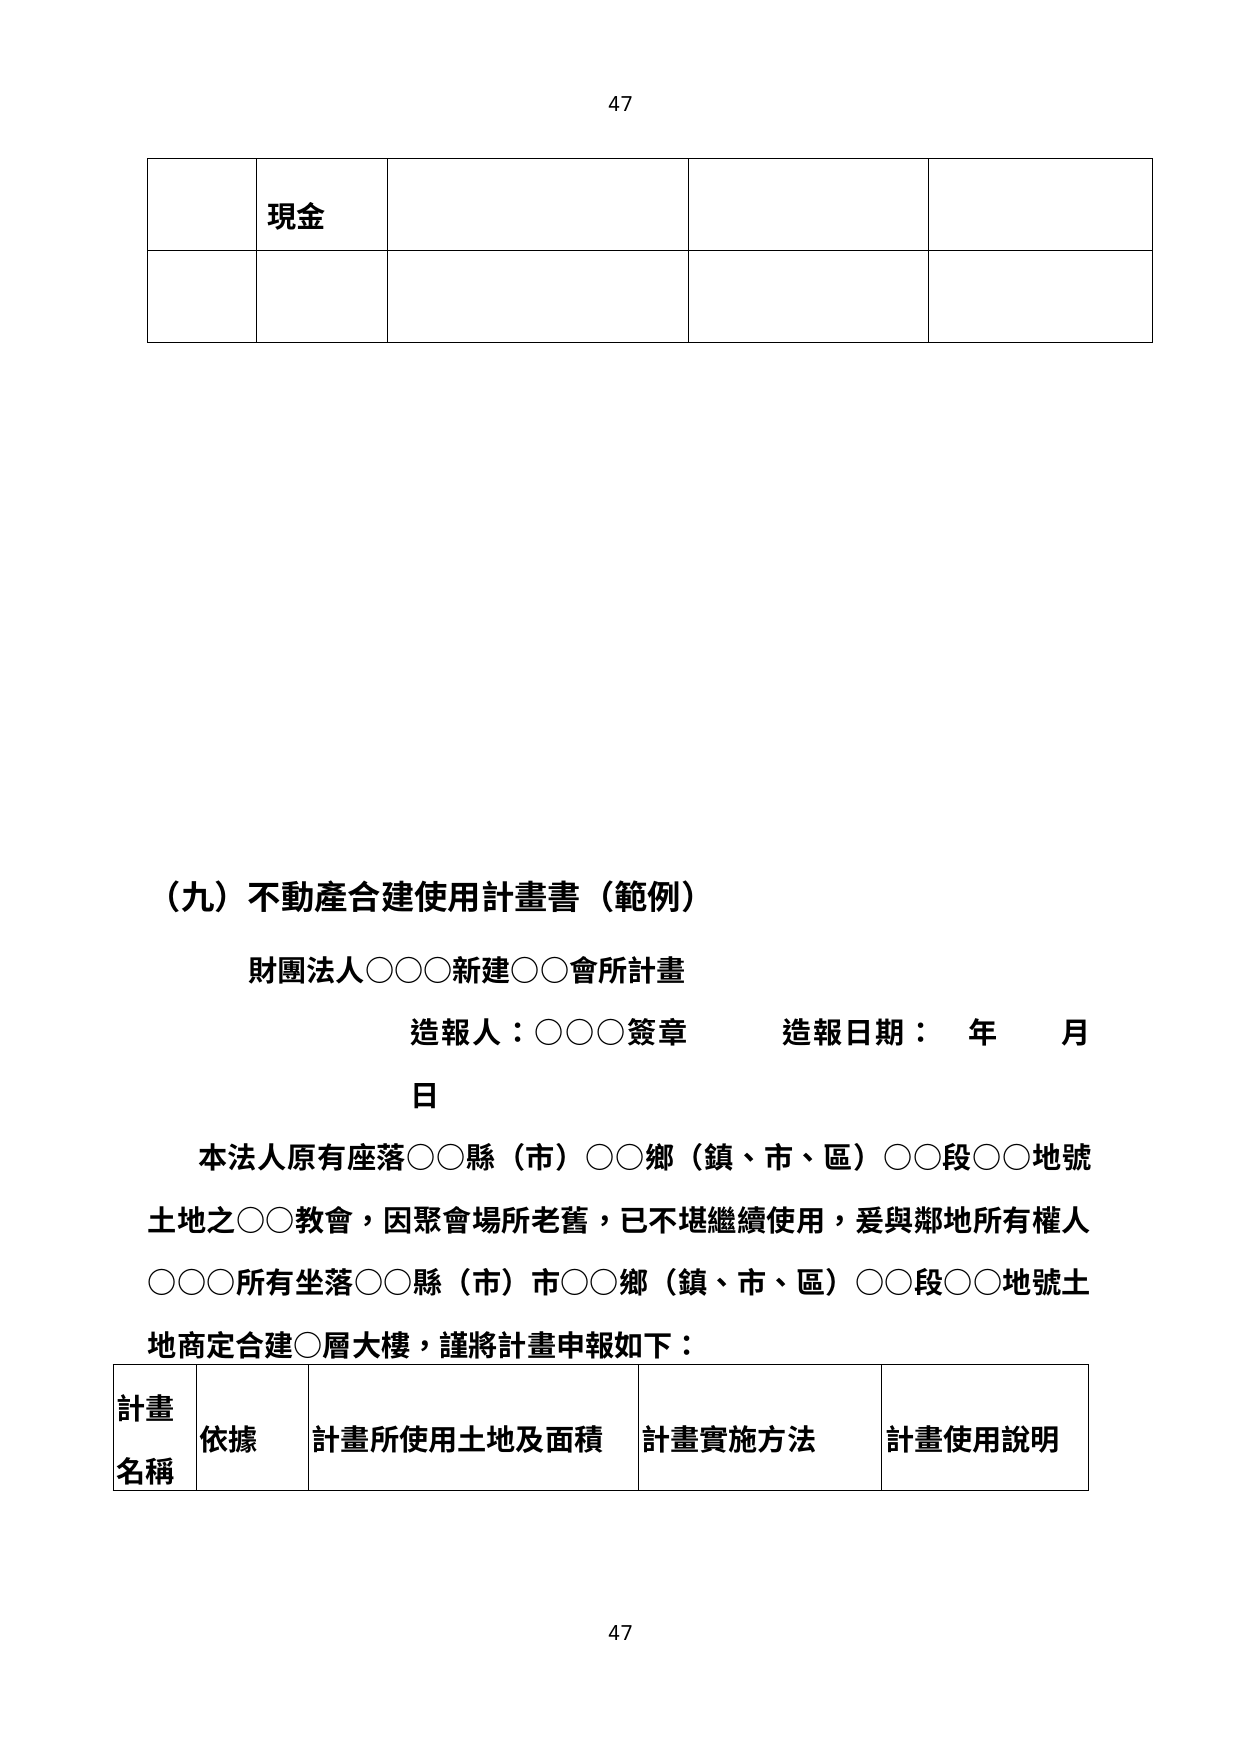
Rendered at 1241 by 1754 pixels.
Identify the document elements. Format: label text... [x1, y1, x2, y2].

table_header 依據 [197, 1365, 308, 1490]
table_cell [929, 251, 1152, 342]
text （九）不動產合建使用計畫書（範例） [148, 854, 1092, 916]
table_cell [148, 251, 256, 342]
table_cell [257, 251, 387, 342]
text 本法人原有座落○○縣（市）○○鄉（鎮、市、區）○○段○○地號土地之○○教會，因聚會場所老舊，已不堪繼續使用，爰與鄰地所有權人○○○所有坐落○○縣（市）市○○鄉（鎮、市、區）○○段○○地號土地商定合建○層大樓，謹將計畫申報如下： [148, 1114, 1092, 1364]
table_cell [148, 159, 256, 250]
table_header 計畫使用說明 [882, 1365, 1088, 1490]
text 財團法人○○○新建○○會所計畫 [198, 927, 1092, 989]
text 造報人：○○○簽章 造報日期： 年 月 日 [410, 989, 1092, 1114]
table_header 計畫實施方法 [639, 1365, 881, 1490]
table_header 計畫 名稱 [114, 1365, 196, 1490]
table_header 計畫所使用土地及面積 [309, 1365, 638, 1490]
table_cell [689, 159, 928, 250]
table_cell 現金 [257, 159, 387, 250]
table_cell [388, 251, 688, 342]
table_cell [929, 159, 1152, 250]
table_cell [689, 251, 928, 342]
table_cell [388, 159, 688, 250]
